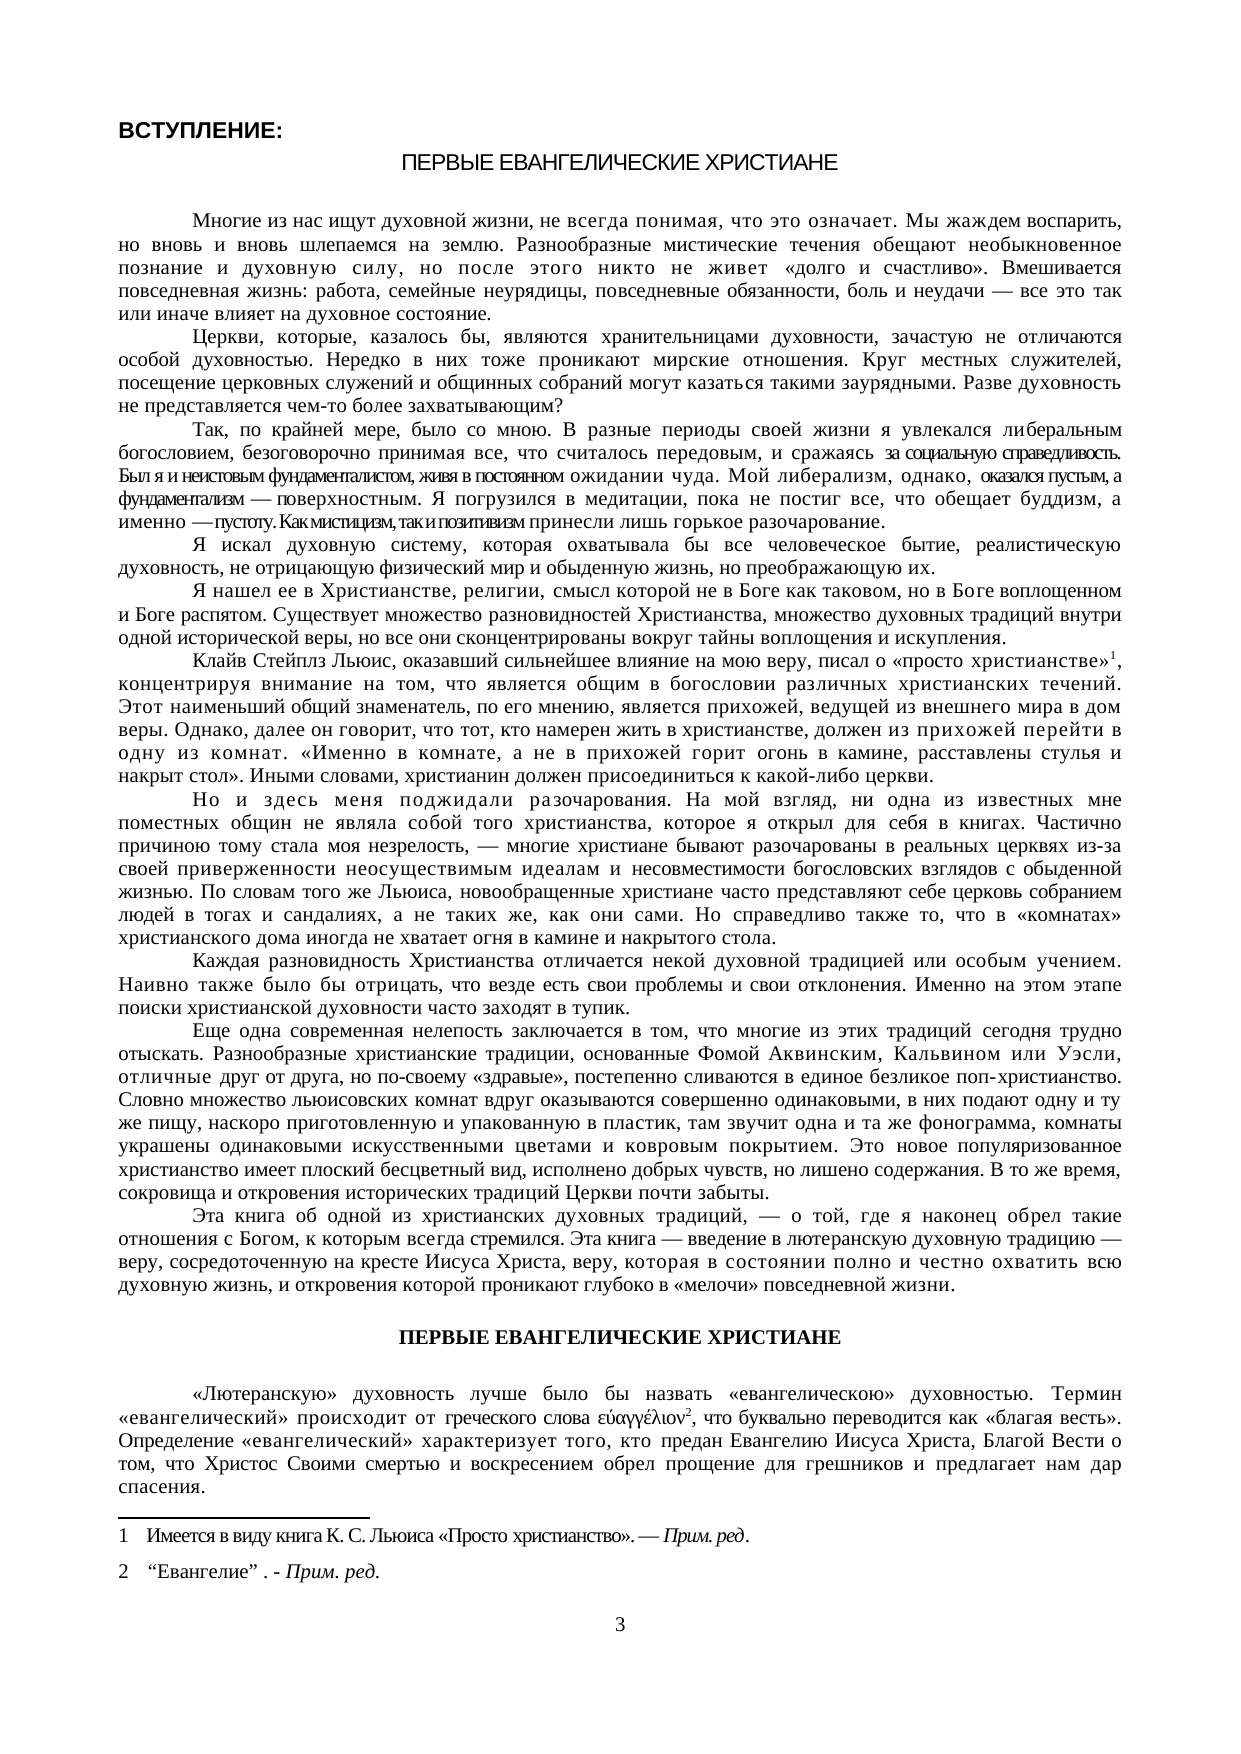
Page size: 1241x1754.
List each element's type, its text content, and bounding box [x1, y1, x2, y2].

text Церкви, которые, казалось бы, являются хранительницами духовности, зачастую не отличаются особой духовностью. Нередко в них тоже проникают мирские отношения. Круг местных служителей, посещение церковных служений и общинных собраний могут казаться такими заурядными. Разве духовность не представляется чем-то более захватывающим? [118, 325, 1122, 417]
text ПЕРВЫЕ ЕВАНГЕЛИЧЕСКИЕ ХРИСТИАНЕ [118, 1326, 1122, 1349]
text Еще одна современная нелепость заключается в том, что многие из этих традиций сегодня трудно отыскать. Разнообразные христианские традиции, основанные Фомой Аквинским, Кальвином или Уэсли, отличные друг от друга, но по-своему «здравые», постепенно сливаются в единое безликое поп-христианство. Словно множество льюисовских комнат вдруг оказываются совершенно одинаковыми, в них подают одну и ту же пищу, наскоро приготовленную и упакованную в пластик, там звучит одна и та же фонограмма, комнаты украшены одинаковыми искусственными цветами и ковровым покрытием. Это новое популяризованное христианство имеет плоский бесцветный вид, исполнено добрых чувств, но лишено содержания. В то же время, сокровища и откровения исторических традиций Церкви почти забыты. [118, 1019, 1122, 1204]
text Многие из нас ищут духовной жизни, не всегда понимая, что это означает. Мы жаждем воспарить, но вновь и вновь шлепаемся на землю. Разнообразные мистические течения обещают необыкновенное познание и духовную силу, но после этого никто не живет «долго и счастливо». Вмешивается повседневная жизнь: работа, семейные неурядицы, повседневные обязанности, боль и неудачи — все это так или иначе влияет на духовное состояние. [118, 205, 1122, 325]
text Но и здесь меня поджидали разочарования. На мой взгляд, ни одна из известных мне поместных общин не являла собой того христианства, которое я открыл для себя в книгах. Частично причиною тому стала моя незрелость, — многие христиане бывают разочарованы в реальных церквях из-за своей приверженности неосуществимым идеалам и несовместимости богословских взглядов с обыденной жизнью. По словам того же Льюиса, новообращенные христиане часто представляют себе церковь собранием людей в тогах и сандалиях, а не таких же, как они сами. Но справедливо также то, что в «комнатах» христианского дома иногда не хватает огня в камине и накрытого стола. [118, 787, 1122, 949]
text Клайв Стейплз Льюис, оказавший сильнейшее влияние на мою веру, писал о «просто христианстве», концентрируя внимание на том, что является общим в богословии различных христианских течений. Этот наименьший общий знаменатель, по его мнению, является прихожей, ведущей из внешнего мира в дом веры. Однако, далее он говорит, что тот, кто намерен жить в христианстве, должен из прихожей перейти в одну из комнат. «Именно в комнате, а не в прихожей горит огонь в камине, расставлены стулья и накрыт стол». Иными словами, христианин должен присоединиться к какой-либо церкви. [118, 649, 1122, 787]
text Я нашел ее в Христианстве, религии, смысл которой не в Боге как таковом, но в Боге воплощенном и Боге распятом. Существует множество разновидностей Христианства, множество духовных традиций внутри одной исторической веры, но все они сконцентрированы вокруг тайны воплощения и искупления. [118, 579, 1122, 649]
text Эта книга об одной из христианских духовных традиций, — о той, где я наконец обрел такие отношения с Богом, к которым всегда стремился. Эта книга — введение в лютеранскую духовную традицию — веру, сосредоточенную на кресте Иисуса Христа, веру, которая в состоянии полно и честно охватить всю духовную жизнь, и откровения которой проникают глубоко в «мелочи» повседневной жизни. [118, 1204, 1122, 1296]
subtitle ВСТУПЛЕНИЕ: [118, 118, 1122, 144]
text Так, по крайней мере, было со мною. В разные периоды своей жизни я увлекался либеральным богословием, безоговорочно принимая все, что считалось передовым, и сражаясь за социальную справедливость. Был я и неистовым фундаменталистом, живя в постоянном ожидании чуда. Мой либерализм, однако, оказался пустым, а фундаментализм — поверхностным. Я погрузился в медитации, пока не постиг все, что обещает буддизм, а именно — пустоту. Как мистицизм, так и позитивизм принесли лишь горькое разочарование. [118, 417, 1122, 533]
text Каждая разновидность Христианства отличается некой духовной традицией или особым учением. Наивно также было бы отрицать, что везде есть свои проблемы и свои отклонения. Именно на этом этапе поиски христианской духовности часто заходят в тупик. [118, 949, 1122, 1019]
text ПЕРВЫЕ ЕВАНГЕЛИЧЕСКИЕ ХРИСТИАНЕ [118, 150, 1122, 175]
text “Евангелие” . - Прим. ред. [118, 1560, 1122, 1583]
text «Лютеранскую» духовность лучше было бы назвать «евангелическою» духовностью. Термин «евангелический» происходит от греческого слова εύαγγέλιον, что буквально переводится как «благая весть». Определение «евангелический» характеризует того, кто предан Евангелию Иисуса Христа, Благой Вести о том, что Христос Своими смертью и воскресением обрел прощение для грешников и предлагает нам дар спасения. [118, 1378, 1122, 1498]
text Имеется в виду книга К. С. Льюиса «Просто христианство». — Прим. ред. [118, 1524, 1122, 1547]
text Я искал духовную систему, которая охватывала бы все человеческое бытие, реалистическую духовность, не отрицающую физический мир и обыденную жизнь, но преображающую их. [118, 533, 1122, 579]
